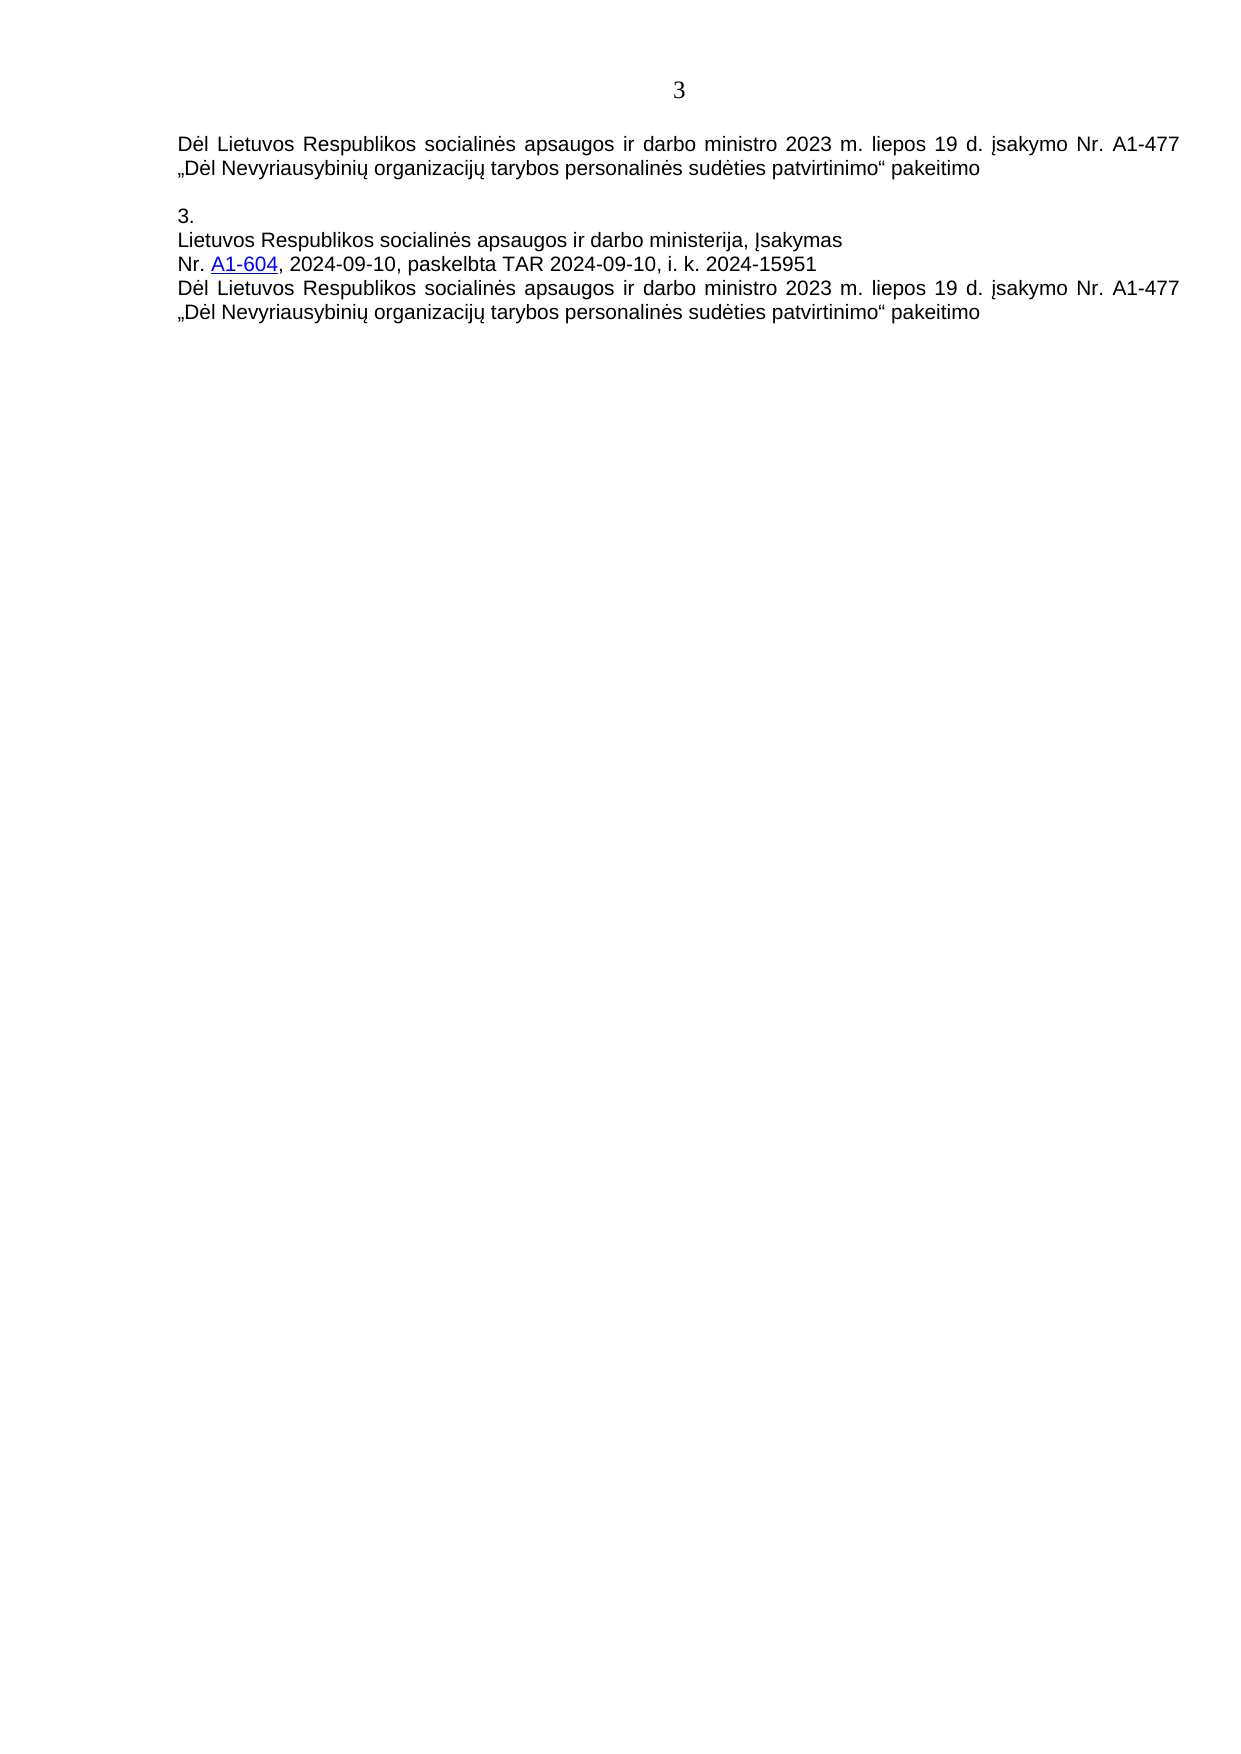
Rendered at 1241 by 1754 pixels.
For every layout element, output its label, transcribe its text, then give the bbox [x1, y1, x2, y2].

text 3. [177, 204, 1181, 228]
text Lietuvos Respublikos socialinės apsaugos ir darbo ministerija, Įsakymas [177, 228, 1181, 252]
text Dėl Lietuvos Respublikos socialinės apsaugos ir darbo ministro 2023 m. liepos 19 d. įsakymo Nr. A1-477 „Dėl Nevyriausybinių organizacijų tarybos personalinės sudėties patvirtinimo“ pakeitimo [177, 132, 1181, 180]
text Dėl Lietuvos Respublikos socialinės apsaugos ir darbo ministro 2023 m. liepos 19 d. įsakymo Nr. A1-477 „Dėl Nevyriausybinių organizacijų tarybos personalinės sudėties patvirtinimo“ pakeitimo [177, 276, 1181, 324]
text Nr. A1-604, 2024-09-10, paskelbta TAR 2024-09-10, i. k. 2024-15951 [177, 252, 1181, 276]
